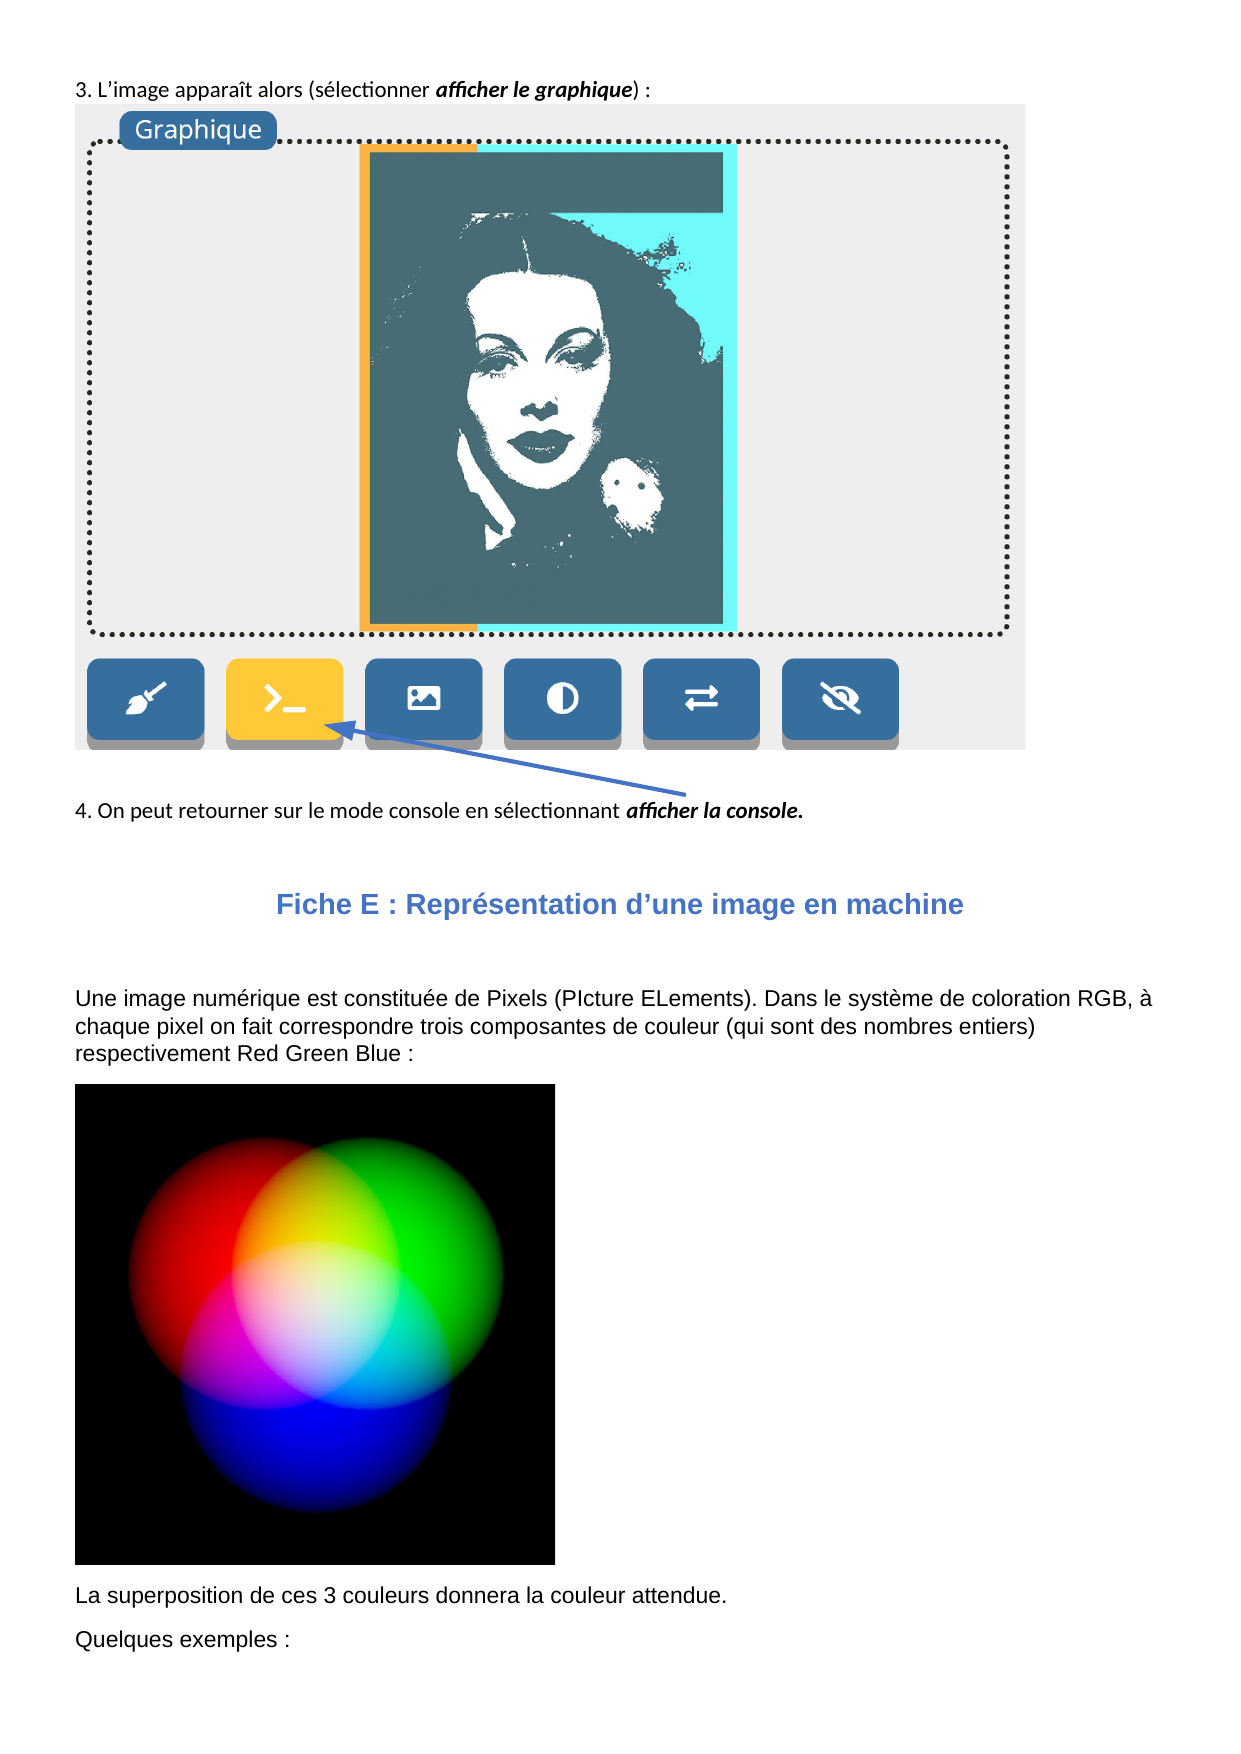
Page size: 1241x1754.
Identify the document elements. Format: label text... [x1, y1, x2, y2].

text Une image numérique est constituée de Pixels (PIcture ELements). Dans le système de coloration RGB, à chaque pixel on fait correspondre trois composantes de couleur (qui sont des nombres entiers) respectivement Red Green Blue : [75, 985, 1165, 1067]
text La superposition de ces 3 couleurs donnera la couleur attendue. [75, 1582, 1165, 1608]
text Quelques exemples : [75, 1626, 1165, 1653]
text 3. L’image apparaît alors (sélectionner afficher le graphique) : [75, 75, 1165, 778]
text 4. On peut retourner sur le mode console en sélectionnant afficher la console. [75, 796, 1165, 824]
text Fiche E : Représentation d’une image en machine [75, 887, 1165, 921]
